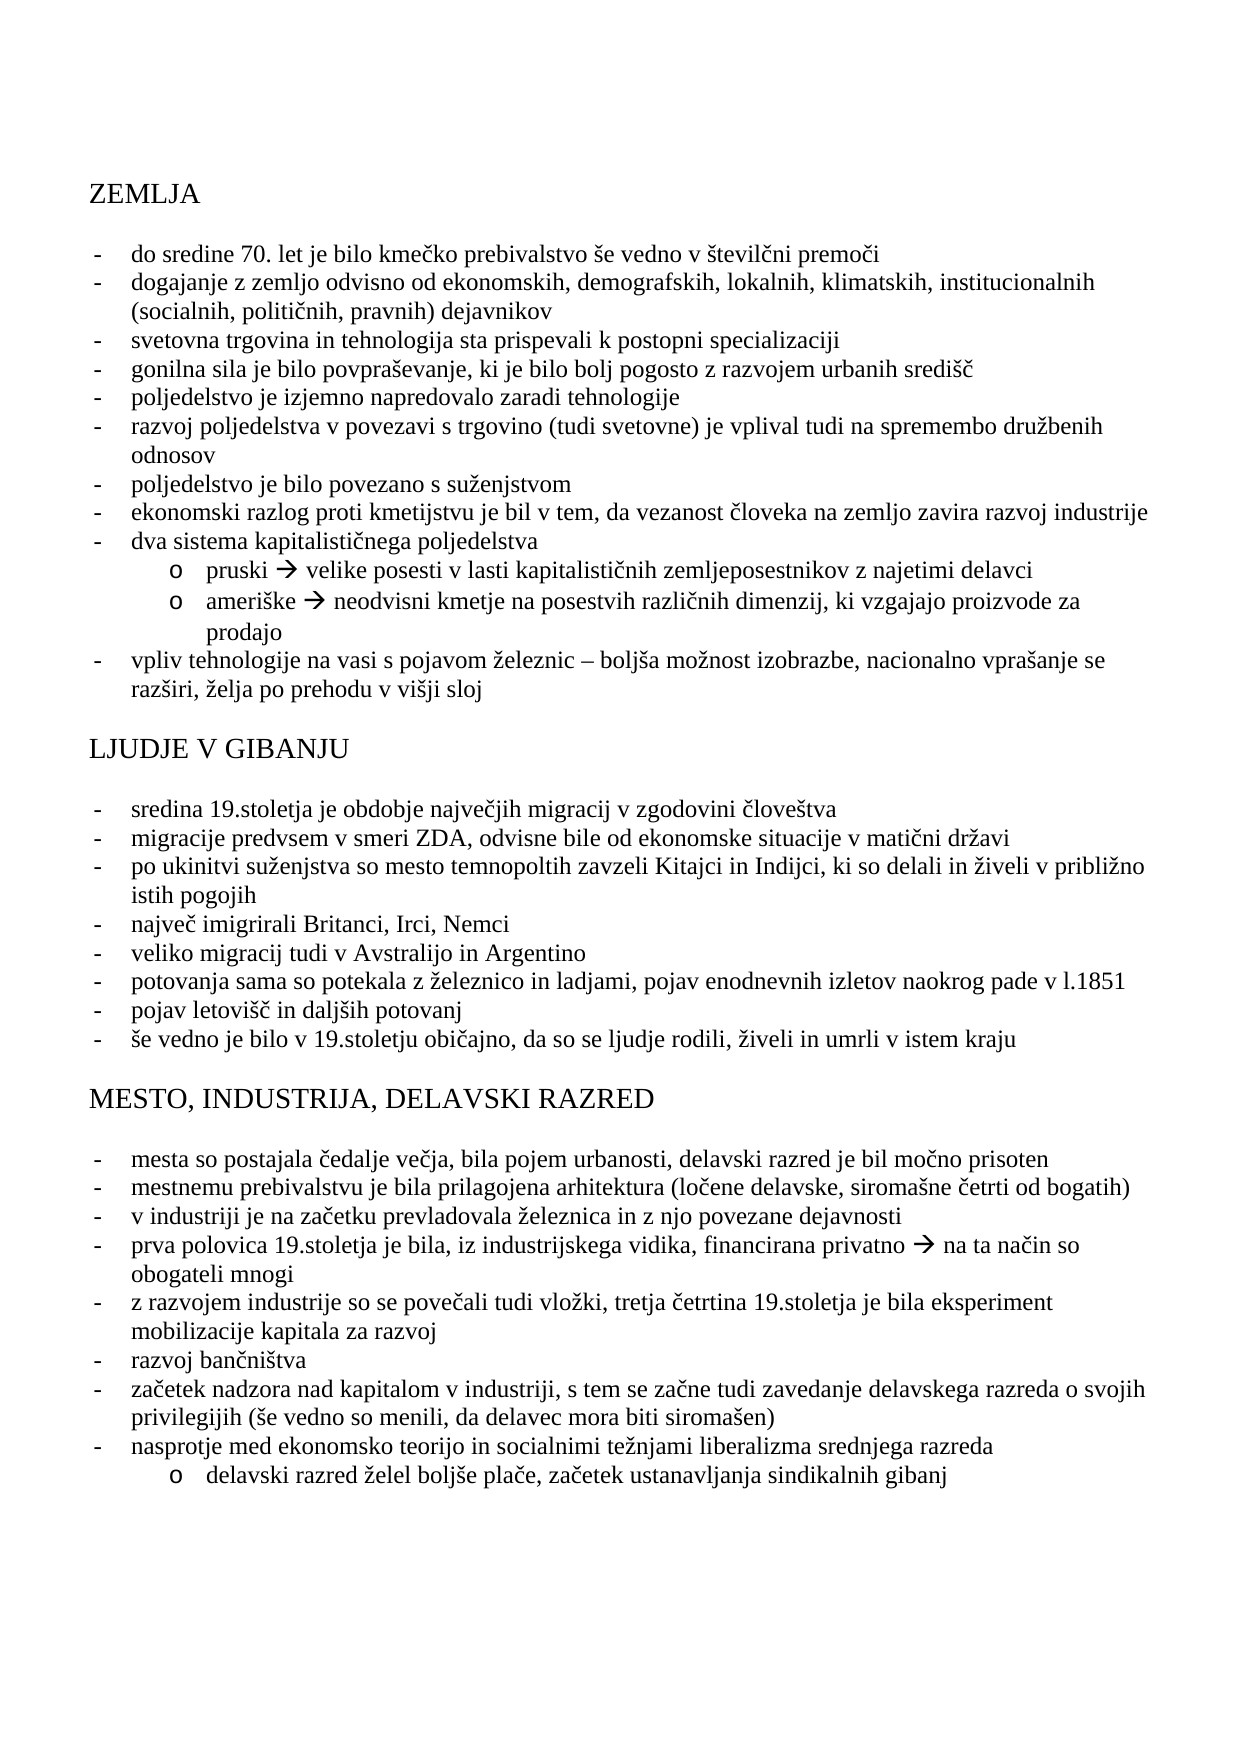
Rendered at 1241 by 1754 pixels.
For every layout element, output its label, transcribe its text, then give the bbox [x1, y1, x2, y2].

list začetek nadzora nad kapitalom v industriji, s tem se začne tudi zavedanje delavskega razreda o svojih privilegijih (še vedno so menili, da delavec mora biti siromašen) [93, 1374, 1152, 1431]
list največ imigrirali Britanci, Irci, Nemci [93, 909, 1152, 938]
list razvoj poljedelstva v povezavi s trgovino (tudi svetovne) je vplival tudi na spremembo družbenih odnosov [93, 411, 1152, 469]
list potovanja sama so potekala z železnico in ladjami, pojav enodnevnih izletov naokrog pade v l.1851 [93, 966, 1152, 995]
list dva sistema kapitalističnega poljedelstva [93, 526, 1152, 555]
list svetovna trgovina in tehnologija sta prispevali k postopni specializaciji [93, 325, 1152, 354]
list delavski razred želel boljše plače, začetek ustanavljanja sindikalnih gibanj [168, 1460, 1152, 1491]
list veliko migracij tudi v Avstralijo in Argentino [93, 938, 1152, 966]
subtitle ZEMLJA [89, 176, 1152, 210]
list pruski  velike posesti v lasti kapitalističnih zemljeposestnikov z najetimi delavci [168, 555, 1152, 586]
list ekonomski razlog proti kmetijstvu je bil v tem, da vezanost človeka na zemljo zavira razvoj industrije [93, 497, 1152, 526]
list prva polovica 19.stoletja je bila, iz industrijskega vidika, financirana privatno  na ta način so obogateli mnogi [93, 1230, 1152, 1287]
list v industriji je na začetku prevladovala železnica in z njo povezane dejavnosti [93, 1201, 1152, 1230]
list poljedelstvo je izjemno napredovalo zaradi tehnologije [93, 382, 1152, 411]
list vpliv tehnologije na vasi s pojavom železnic – boljša možnost izobrazbe, nacionalno vprašanje se razširi, želja po prehodu v višji sloj [93, 645, 1152, 703]
list dogajanje z zemljo odvisno od ekonomskih, demografskih, lokalnih, klimatskih, institucionalnih (socialnih, političnih, pravnih) dejavnikov [93, 267, 1152, 325]
list ameriške  neodvisni kmetje na posestvih različnih dimenzij, ki vzgajajo proizvode za prodajo [168, 586, 1152, 645]
list po ukinitvi suženjstva so mesto temnopoltih zavzeli Kitajci in Indijci, ki so delali in živeli v približno istih pogojih [93, 851, 1152, 909]
list pojav letovišč in daljših potovanj [93, 995, 1152, 1024]
list še vedno je bilo v 19.stoletju običajno, da so se ljudje rodili, živeli in umrli v istem kraju [93, 1024, 1152, 1053]
list z razvojem industrije so se povečali tudi vložki, tretja četrtina 19.stoletja je bila eksperiment mobilizacije kapitala za razvoj [93, 1287, 1152, 1345]
list razvoj bančništva [93, 1345, 1152, 1374]
list poljedelstvo je bilo povezano s suženjstvom [93, 469, 1152, 497]
list gonilna sila je bilo povpraševanje, ki je bilo bolj pogosto z razvojem urbanih središč [93, 354, 1152, 382]
list mesta so postajala čedalje večja, bila pojem urbanosti, delavski razred je bil močno prisoten [93, 1144, 1152, 1172]
subtitle MESTO, INDUSTRIJA, DELAVSKI RAZRED [89, 1081, 1152, 1115]
list do sredine 70. let je bilo kmečko prebivalstvo še vedno v številčni premoči [93, 239, 1152, 267]
subtitle LJUDJE V GIBANJU [89, 732, 1152, 765]
list nasprotje med ekonomsko teorijo in socialnimi težnjami liberalizma srednjega razreda [93, 1431, 1152, 1460]
list sredina 19.stoletja je obdobje največjih migracij v zgodovini človeštva [93, 794, 1152, 823]
list mestnemu prebivalstvu je bila prilagojena arhitektura (ločene delavske, siromašne četrti od bogatih) [93, 1172, 1152, 1201]
list migracije predvsem v smeri ZDA, odvisne bile od ekonomske situacije v matični državi [93, 823, 1152, 851]
